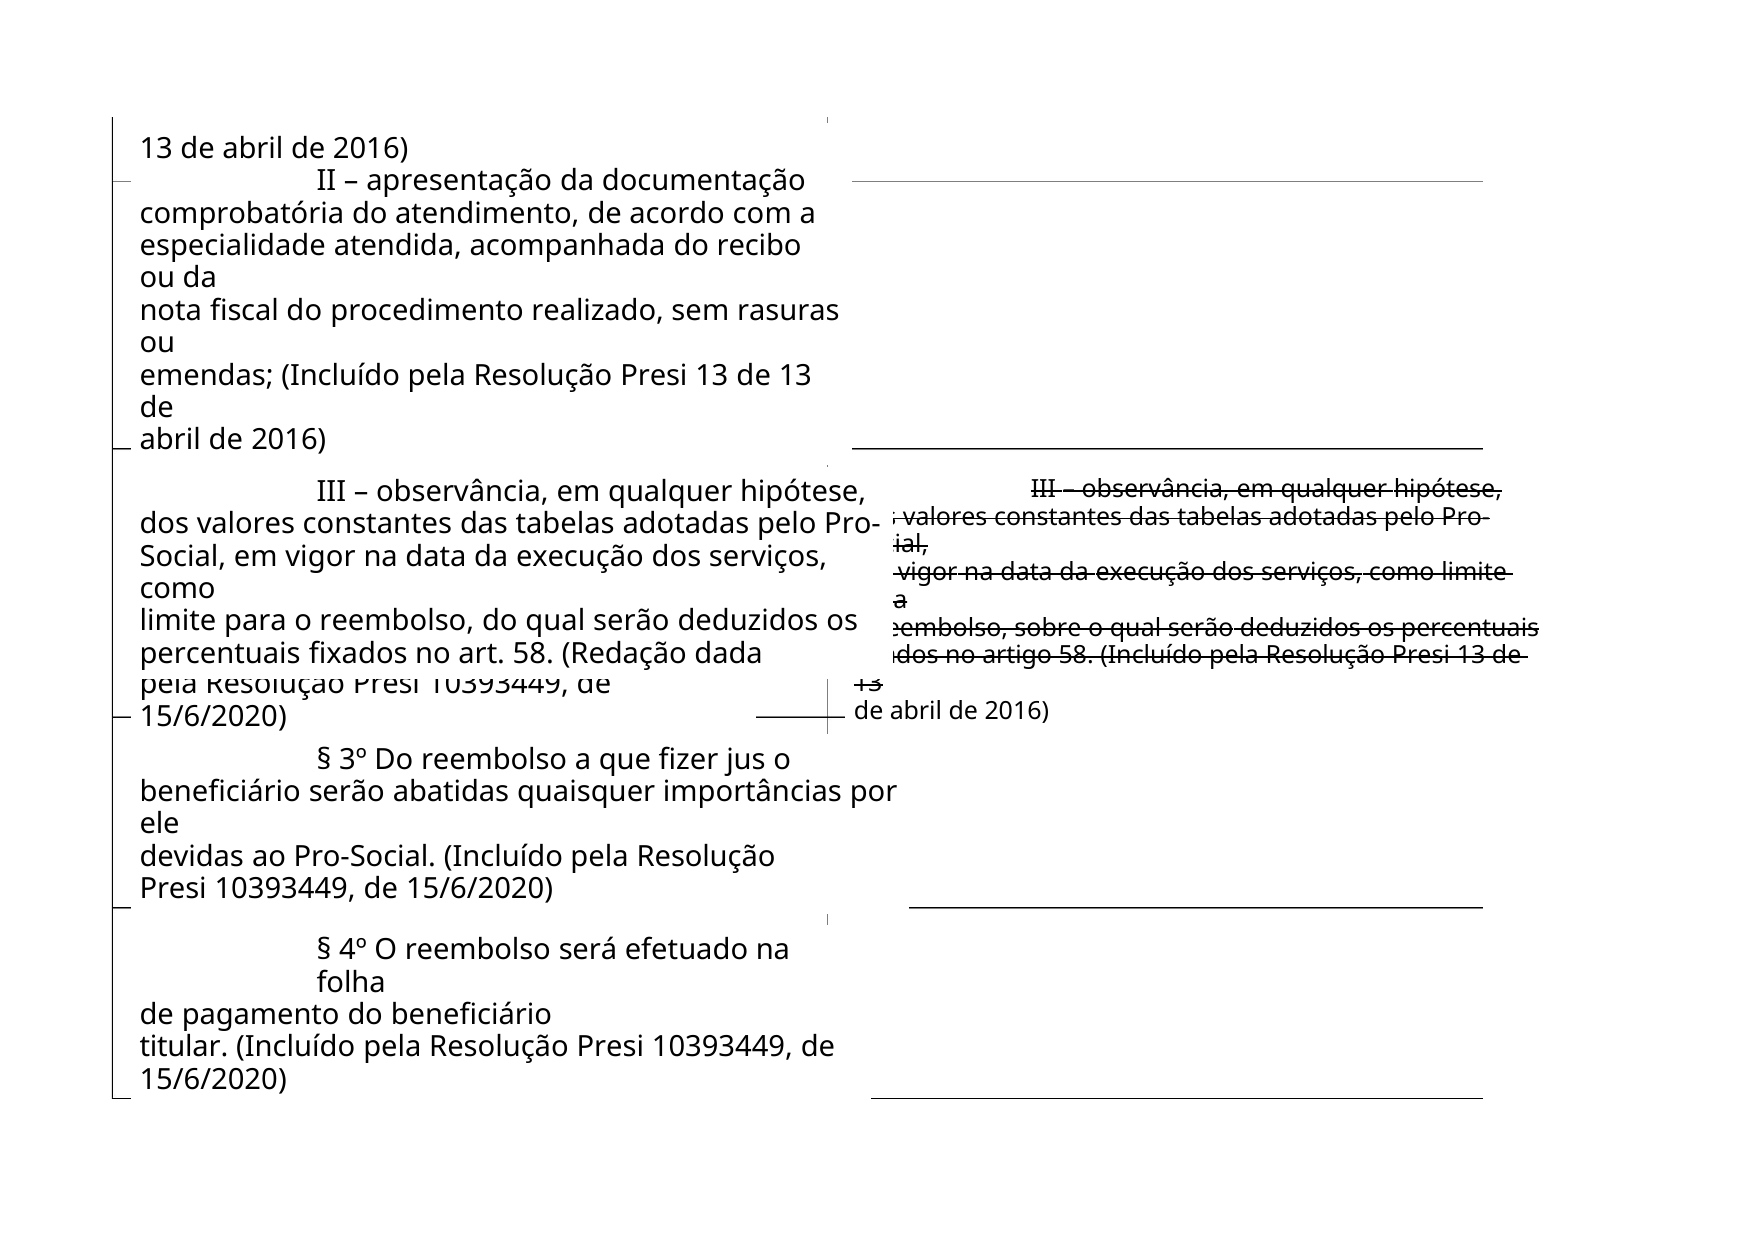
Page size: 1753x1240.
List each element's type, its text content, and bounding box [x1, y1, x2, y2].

text dos valores constantes das tabelas adotadas pelo Pro- [139, 508, 884, 540]
text percentuais fixados no art. 58. (Redação dada [139, 637, 884, 670]
text III – observância, em qualquer hipótese, [316, 475, 884, 508]
text § 4º O reembolso será efetuado na folha [316, 934, 862, 999]
text Social, em vigor na data da execução dos serviços, como [139, 540, 884, 605]
text o reembolso, sobre o qual serão deduzidos os percentuais [893, 614, 1539, 628]
text o reembolso, sobre o qual serão deduzidos os percentuais [1404, 630, 1539, 642]
text o reembolso, sobre o qual serão deduzidos os percentuais [893, 630, 1120, 642]
text dos valores constantes das tabelas adotadas pelo Pro-Social, [893, 503, 1539, 558]
text III – observância, em qualquer hipótese, [1031, 475, 1539, 503]
text II – apresentação da documentação [316, 165, 843, 197]
text em vigor na data da execução dos serviços, como limite para [893, 558, 1539, 614]
text nota fiscal do procedimento realizado, sem rasuras ou [139, 294, 843, 359]
text devidas ao Pro-Social. (Incluído pela Resolução [139, 841, 900, 873]
picture [757, 679, 845, 734]
text limite para o reembolso, do qual serão deduzidos os [139, 605, 884, 637]
text de abril de 2016) [854, 697, 1539, 725]
text pela Resolução Presi 10393449, de 15/6/2020) [139, 679, 748, 733]
text de pagamento do beneficiário [139, 999, 862, 1031]
picture [111, 117, 1483, 1099]
text Presi 10393449, de 15/6/2020) [139, 873, 900, 905]
text abril de 2016) [139, 424, 843, 456]
text fixados no artigo 58. (Incluído pela Resolução Presi 13 de 13 [854, 642, 1539, 697]
text titular. (Incluído pela Resolução Presi 10393449, de [139, 1031, 862, 1063]
text emendas; (Incluído pela Resolução Presi 13 de 13 de [139, 359, 843, 424]
text 15/6/2020) [139, 1063, 862, 1096]
text 13 de abril de 2016) [139, 132, 843, 165]
text especialidade atendida, acompanhada do recibo ou da [139, 229, 843, 294]
text beneficiário serão abatidas quaisquer importâncias por ele [139, 776, 900, 841]
text comprobatória do atendimento, de acordo com a [139, 197, 843, 229]
text o reembolso, sobre o qual serão deduzidos os percentuais [1122, 629, 1402, 642]
text § 3º Do reembolso a que fizer jus o [316, 743, 900, 776]
